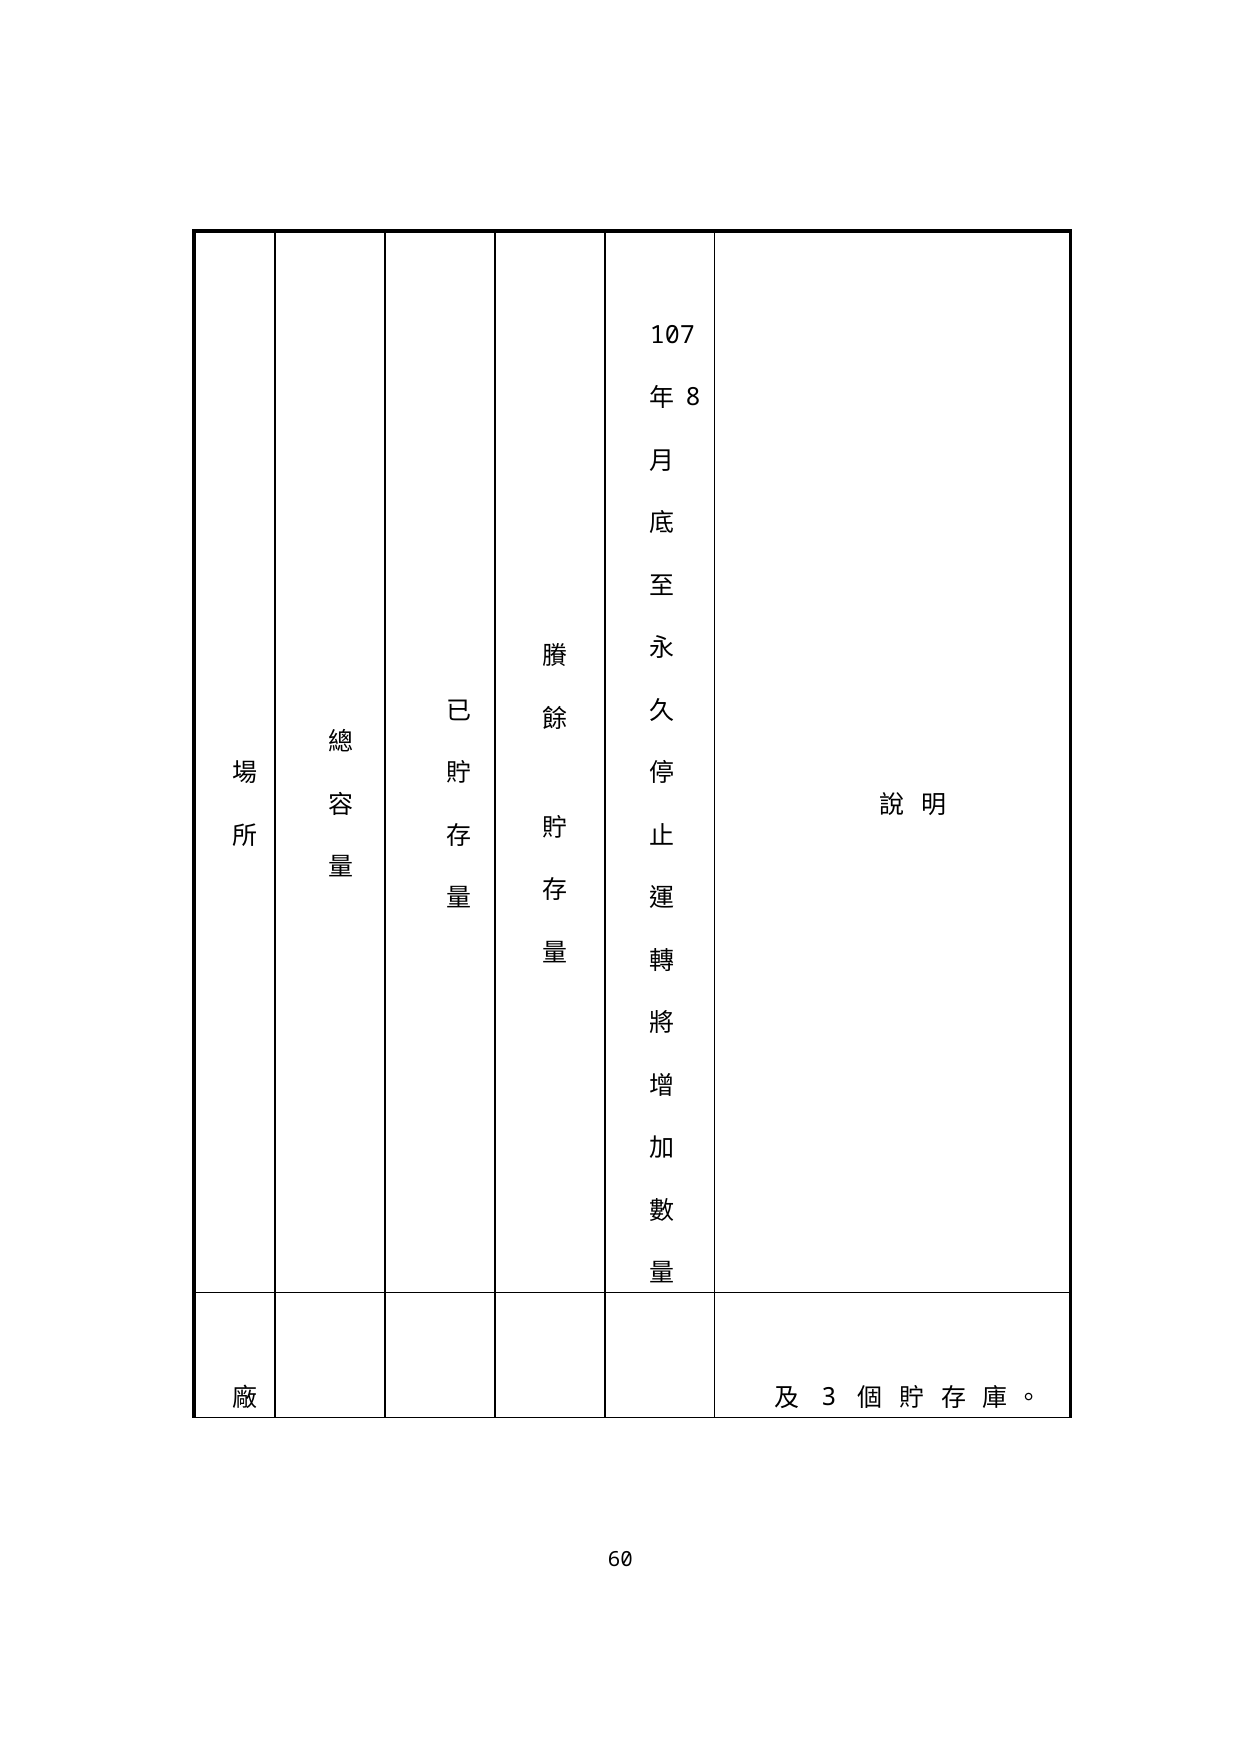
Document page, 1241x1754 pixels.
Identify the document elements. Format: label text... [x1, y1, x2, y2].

table_header 賸餘 貯存量 [496, 233, 604, 1292]
table_header 總容量 [276, 233, 384, 1292]
table_cell [386, 1293, 494, 1417]
table_header 場所 [196, 233, 274, 1292]
table_header 已貯存量 [386, 233, 494, 1292]
table_header 107年8月底至永久停止運轉將增加數量 [606, 233, 714, 1292]
table_cell 及3個貯存庫。 [715, 1293, 1069, 1417]
table_header 說明 [715, 233, 1069, 1292]
table_cell 廠 [196, 1293, 274, 1417]
table_cell [606, 1293, 714, 1417]
table_cell [496, 1293, 604, 1417]
table_cell [276, 1293, 384, 1417]
